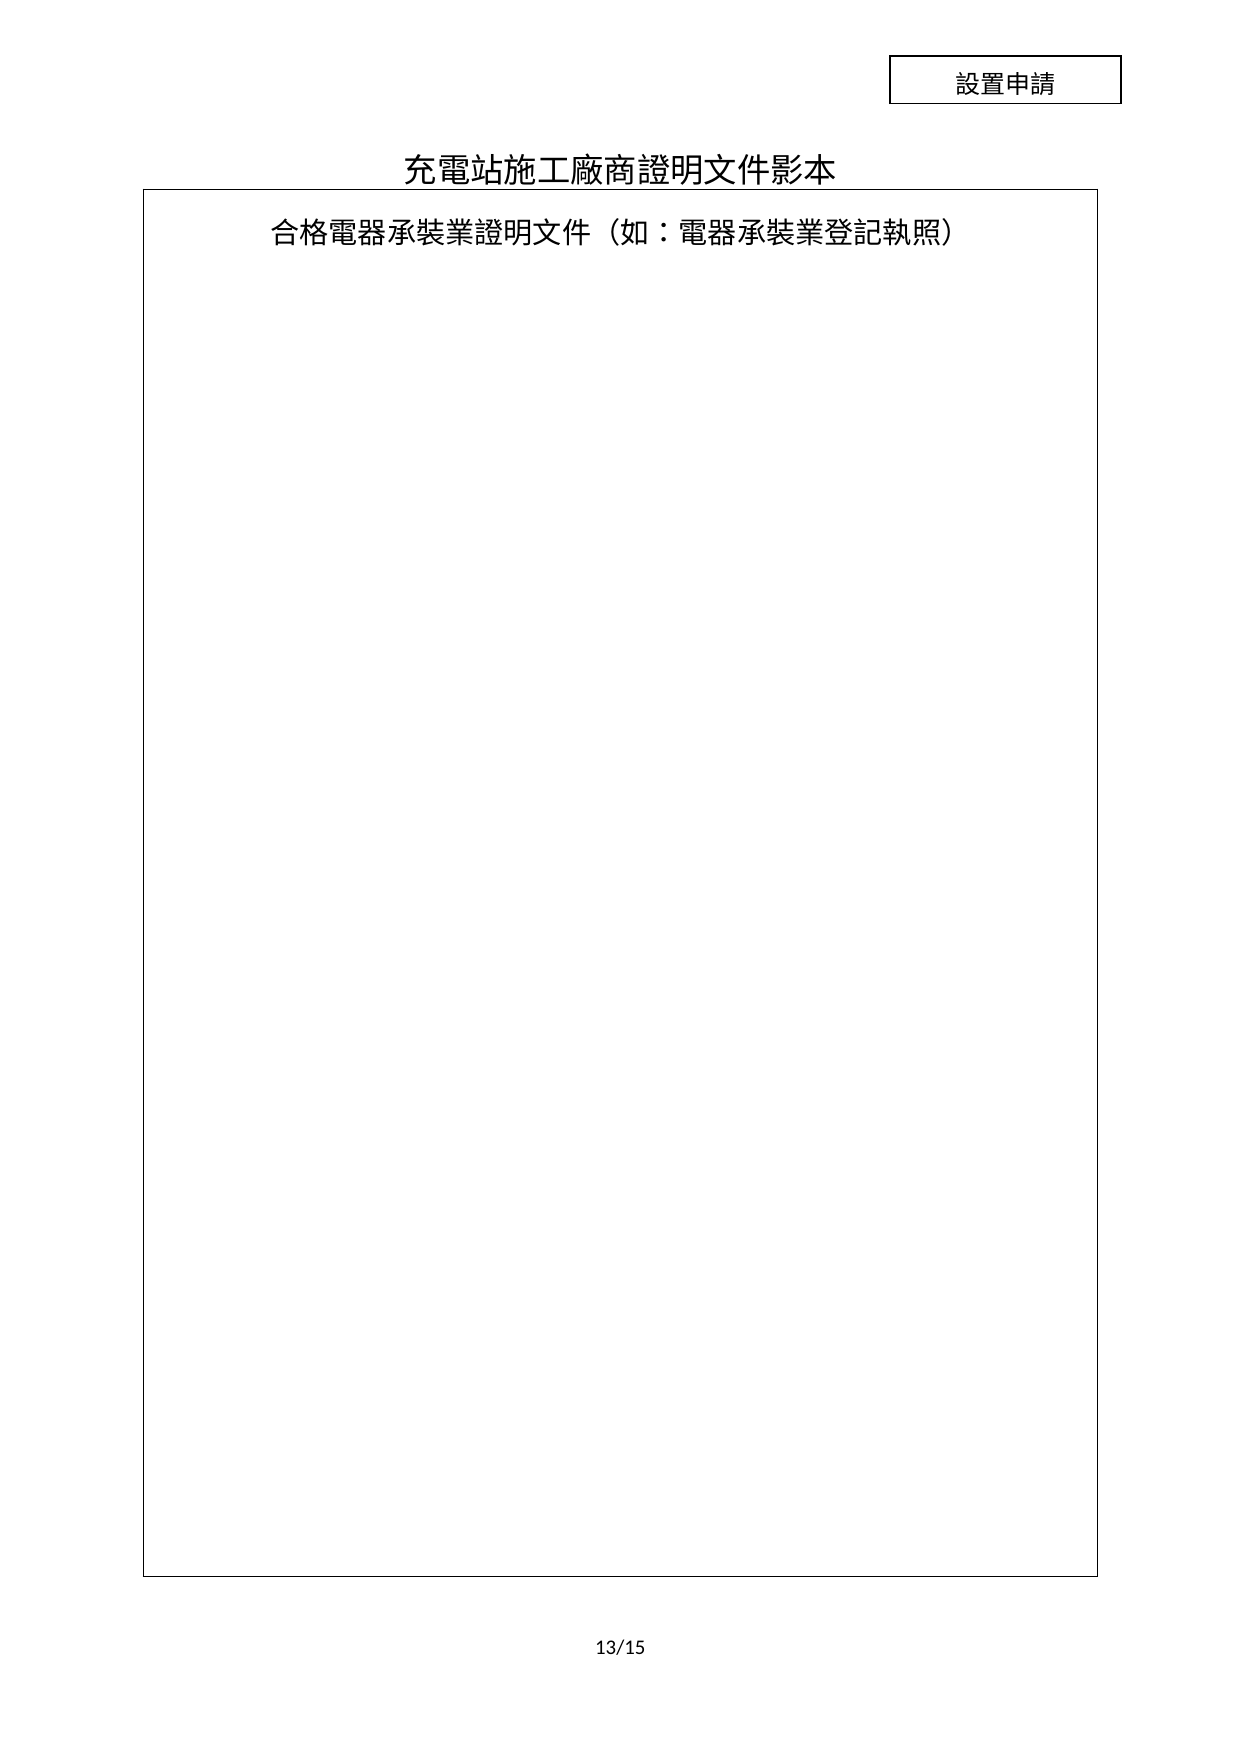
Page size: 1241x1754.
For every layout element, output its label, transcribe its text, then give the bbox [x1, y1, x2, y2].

table_header 合格電器承裝業證明文件（如：電器承裝業登記執照） [144, 190, 1097, 1576]
text 充電站施工廠商證明文件影本 [118, 126, 1122, 188]
